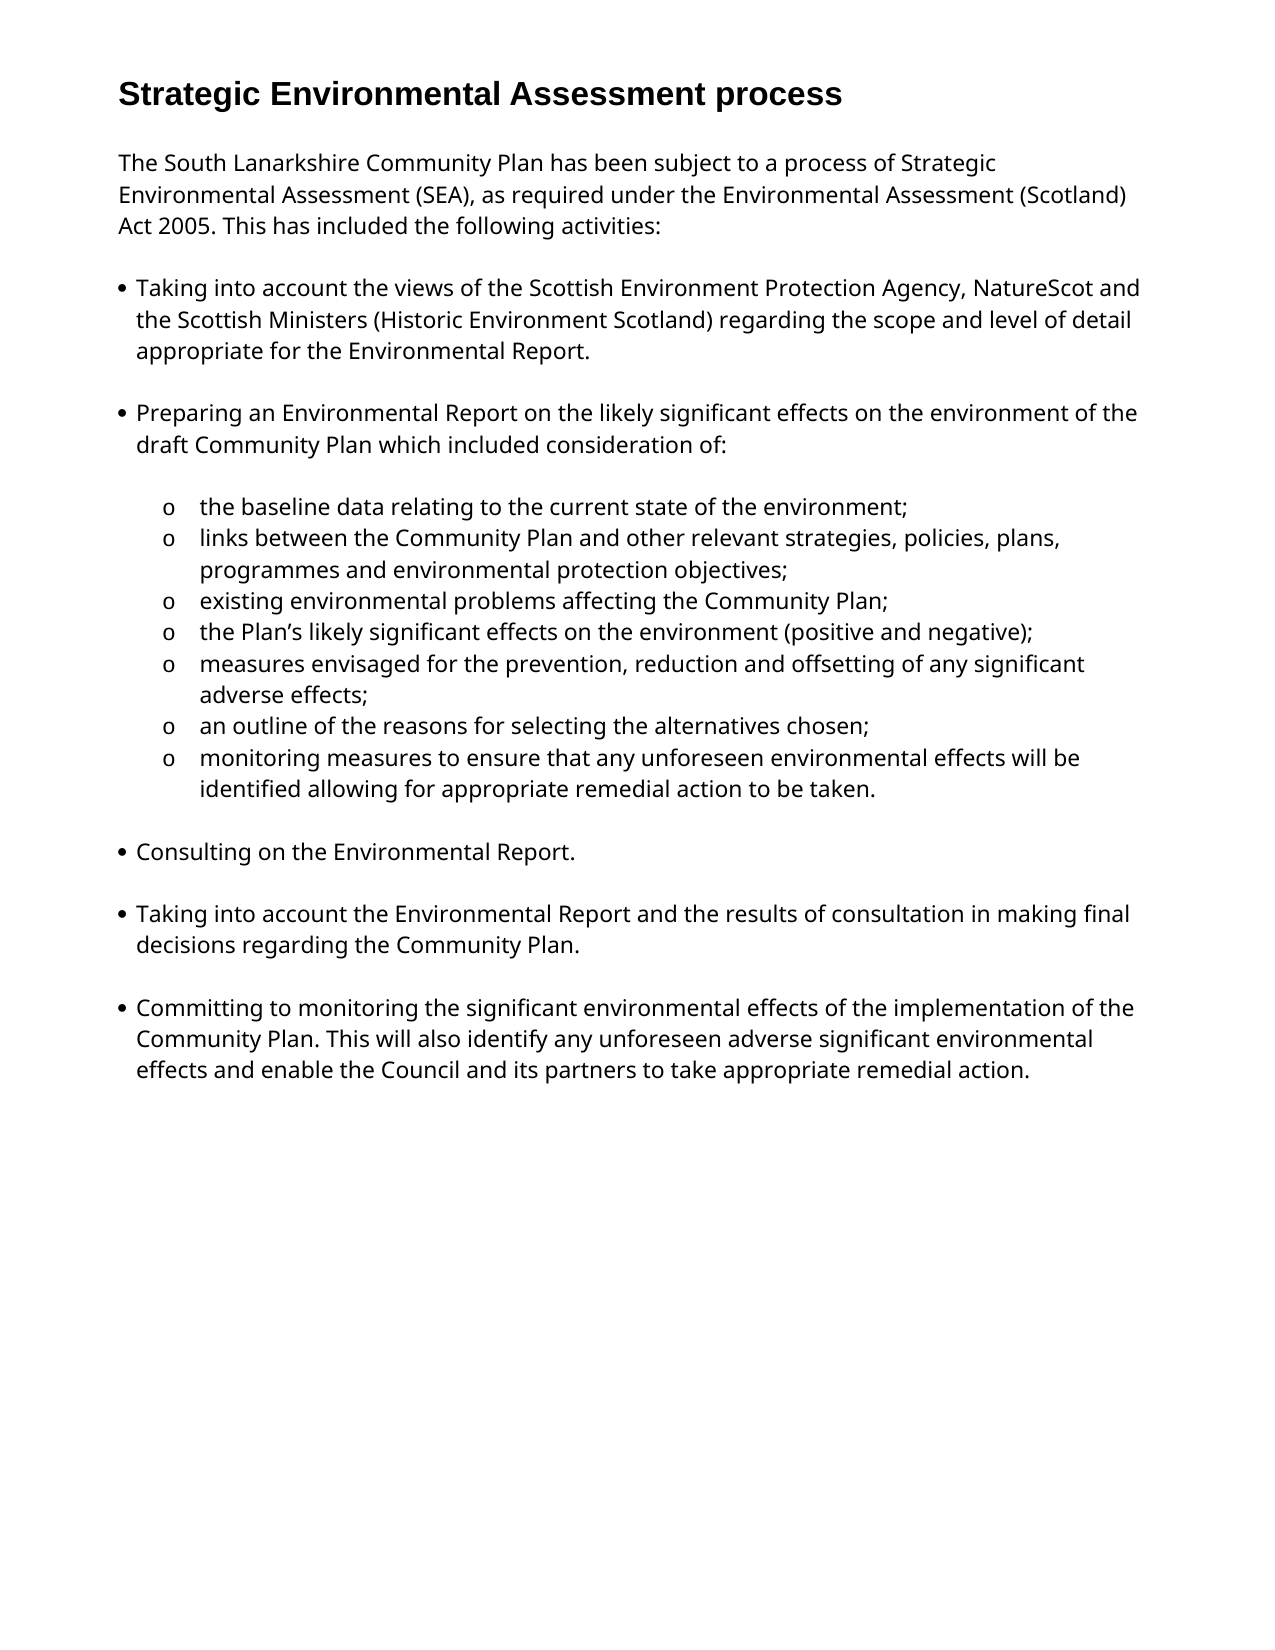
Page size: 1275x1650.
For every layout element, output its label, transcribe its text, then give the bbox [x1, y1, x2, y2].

subtitle Strategic Environmental Assessment process [118, 74, 1157, 112]
list existing environmental problems affecting the Community Plan; [162, 585, 1157, 616]
list links between the Community Plan and other relevant strategies, policies, plans, programmes and environmental protection objectives; [162, 522, 1157, 585]
list monitoring measures to ensure that any unforeseen environmental effects will be identified allowing for appropriate remedial action to be taken. [162, 742, 1157, 804]
list Preparing an Environmental Report on the likely significant effects on the environment of the draft Community Plan which included consideration of: [118, 397, 1157, 460]
list Consulting on the Environmental Report. [118, 836, 1157, 867]
list measures envisaged for the prevention, reduction and offsetting of any significant adverse effects; [162, 648, 1157, 710]
list the Plan’s likely significant effects on the environment (positive and negative); [162, 616, 1157, 648]
list an outline of the reasons for selecting the alternatives chosen; [162, 710, 1157, 742]
list Committing to monitoring the significant environmental effects of the implementation of the Community Plan. This will also identify any unforeseen adverse significant environmental effects and enable the Council and its partners to take appropriate remedial action. [118, 992, 1157, 1086]
list Taking into account the Environmental Report and the results of consultation in making final decisions regarding the Community Plan. [118, 898, 1157, 961]
list Taking into account the views of the Scottish Environment Protection Agency, NatureScot and the Scottish Ministers (Historic Environment Scotland) regarding the scope and level of detail appropriate for the Environmental Report. [118, 272, 1157, 366]
list the baseline data relating to the current state of the environment; [162, 491, 1157, 522]
text The South Lanarkshire Community Plan has been subject to a process of Strategic Environmental Assessment (SEA), as required under the Environmental Assessment (Scotland) Act 2005. This has included the following activities: [118, 147, 1157, 241]
